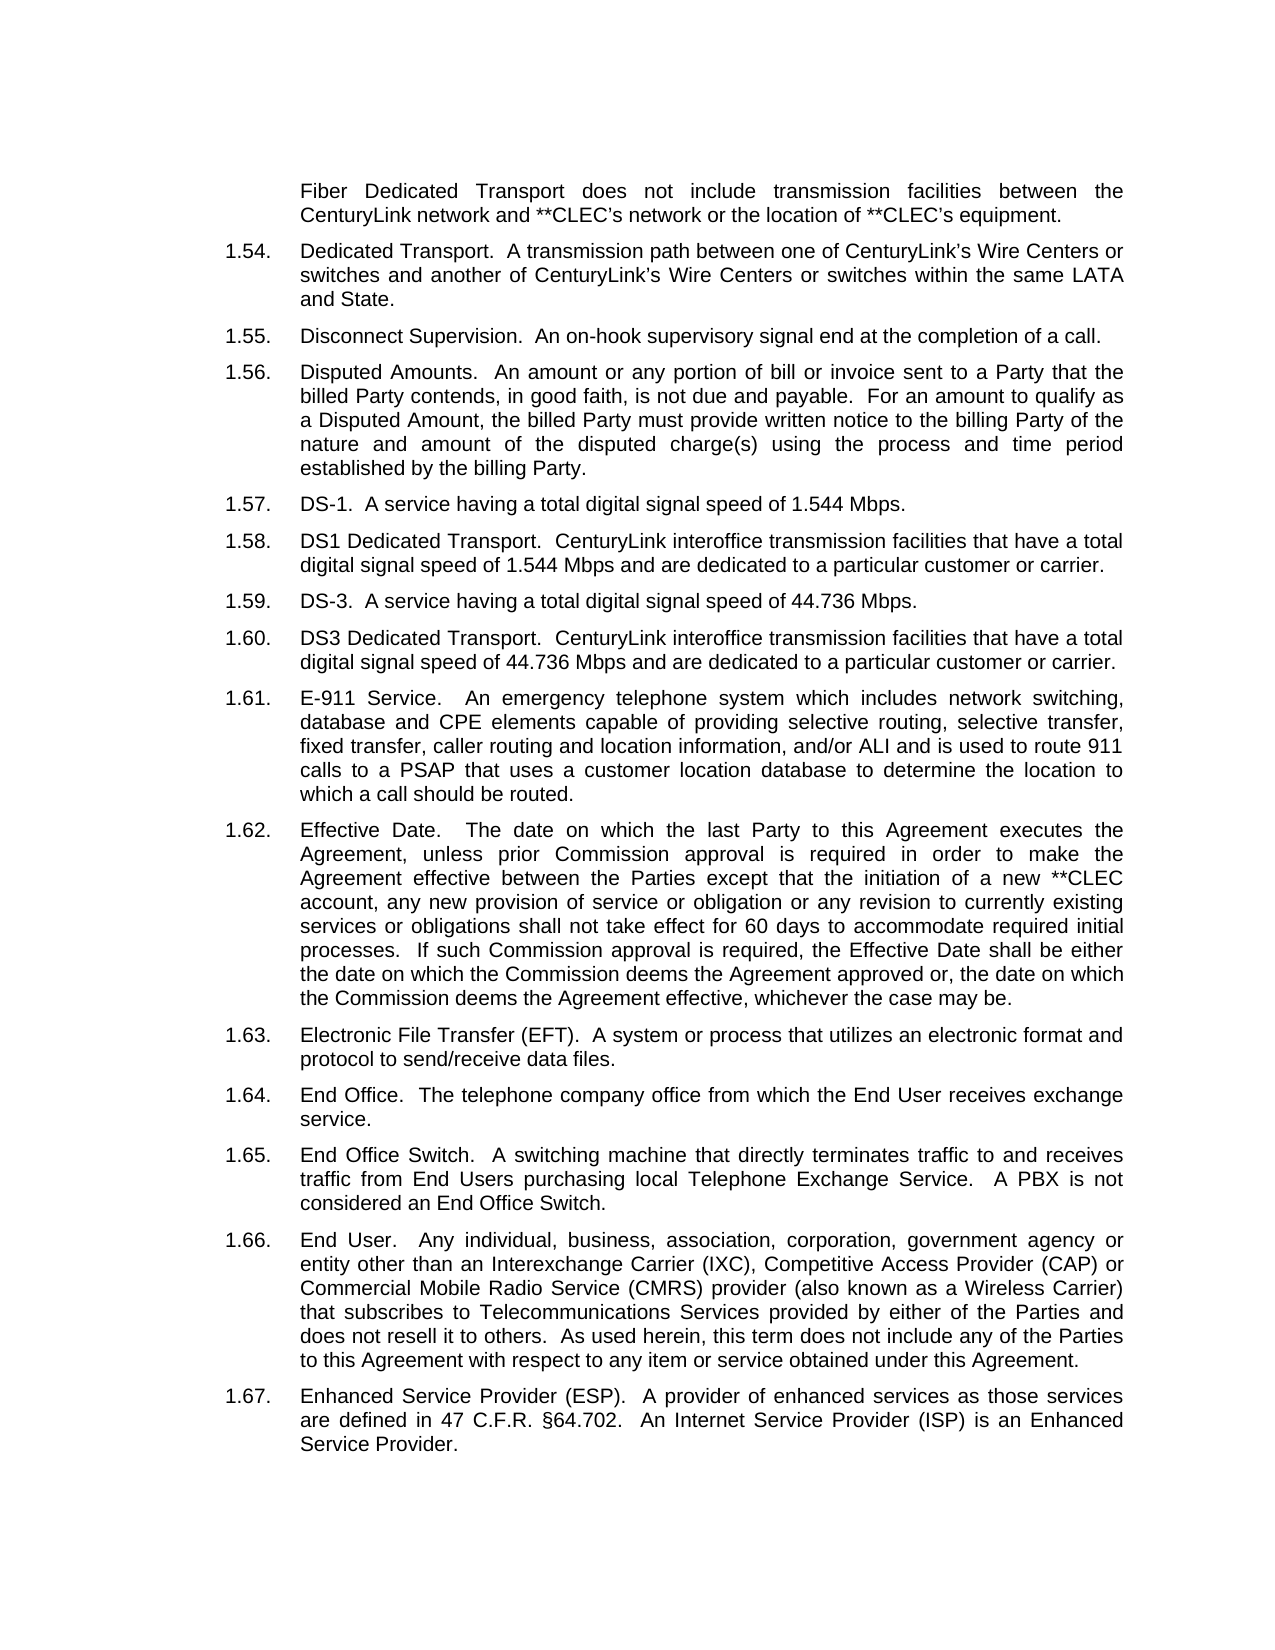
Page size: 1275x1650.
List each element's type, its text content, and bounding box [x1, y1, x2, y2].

list Enhanced Service Provider (ESP). A provider of enhanced services as those services are defined in 47 C.F.R. §64.702. An Internet Service Provider (ISP) is an Enhanced Service Provider. [225, 1384, 1125, 1456]
list Dedicated Transport. A transmission path between one of CenturyLink’s Wire Centers or switches and another of CenturyLink’s Wire Centers or switches within the same LATA and State. [225, 239, 1125, 311]
list E-911 Service. An emergency telephone system which includes network switching, database and CPE elements capable of providing selective routing, selective transfer, fixed transfer, caller routing and location information, and/or ALI and is used to route 911 calls to a PSAP that uses a customer location database to determine the location to which a call should be routed. [225, 686, 1125, 806]
list End Office. The telephone company office from which the End User receives exchange service. [225, 1083, 1125, 1131]
list Fiber Dedicated Transport does not include transmission facilities between the CenturyLink network and **CLEC’s network or the location of **CLEC’s equipment. [225, 179, 1125, 227]
list DS-1. A service having a total digital signal speed of 1.544 Mbps. [225, 492, 1125, 516]
list End User. Any individual, business, association, corporation, government agency or entity other than an Interexchange Carrier (IXC), Competitive Access Provider (CAP) or Commercial Mobile Radio Service (CMRS) provider (also known as a Wireless Carrier) that subscribes to Telecommunications Services provided by either of the Parties and does not resell it to others. As used herein, this term does not include any of the Parties to this Agreement with respect to any item or service obtained under this Agreement. [225, 1228, 1125, 1371]
list End Office Switch. A switching machine that directly terminates traffic to and receives traffic from End Users purchasing local Telephone Exchange Service. A PBX is not considered an End Office Switch. [225, 1143, 1125, 1215]
list Electronic File Transfer (EFT). A system or process that utilizes an electronic format and protocol to send/receive data files. [225, 1022, 1125, 1070]
list DS1 Dedicated Transport. CenturyLink interoffice transmission facilities that have a total digital signal speed of 1.544 Mbps and are dedicated to a particular customer or carrier. [225, 529, 1125, 577]
list Effective Date. The date on which the last Party to this Agreement executes the Agreement, unless prior Commission approval is required in order to make the Agreement effective between the Parties except that the initiation of a new **CLEC account, any new provision of service or obligation or any revision to currently existing services or obligations shall not take effect for 60 days to accommodate required initial processes. If such Commission approval is required, the Effective Date shall be either the date on which the Commission deems the Agreement approved or, the date on which the Commission deems the Agreement effective, whichever the case may be. [225, 818, 1125, 1010]
list Disconnect Supervision. An on-hook supervisory signal end at the completion of a call. [225, 323, 1125, 347]
list DS3 Dedicated Transport. CenturyLink interoffice transmission facilities that have a total digital signal speed of 44.736 Mbps and are dedicated to a particular customer or carrier. [225, 626, 1125, 673]
list DS-3. A service having a total digital signal speed of 44.736 Mbps. [225, 589, 1125, 613]
list Disputed Amounts. An amount or any portion of bill or invoice sent to a Party that the billed Party contends, in good faith, is not due and payable. For an amount to qualify as a Disputed Amount, the billed Party must provide written notice to the billing Party of the nature and amount of the disputed charge(s) using the process and time period established by the billing Party. [225, 360, 1125, 480]
